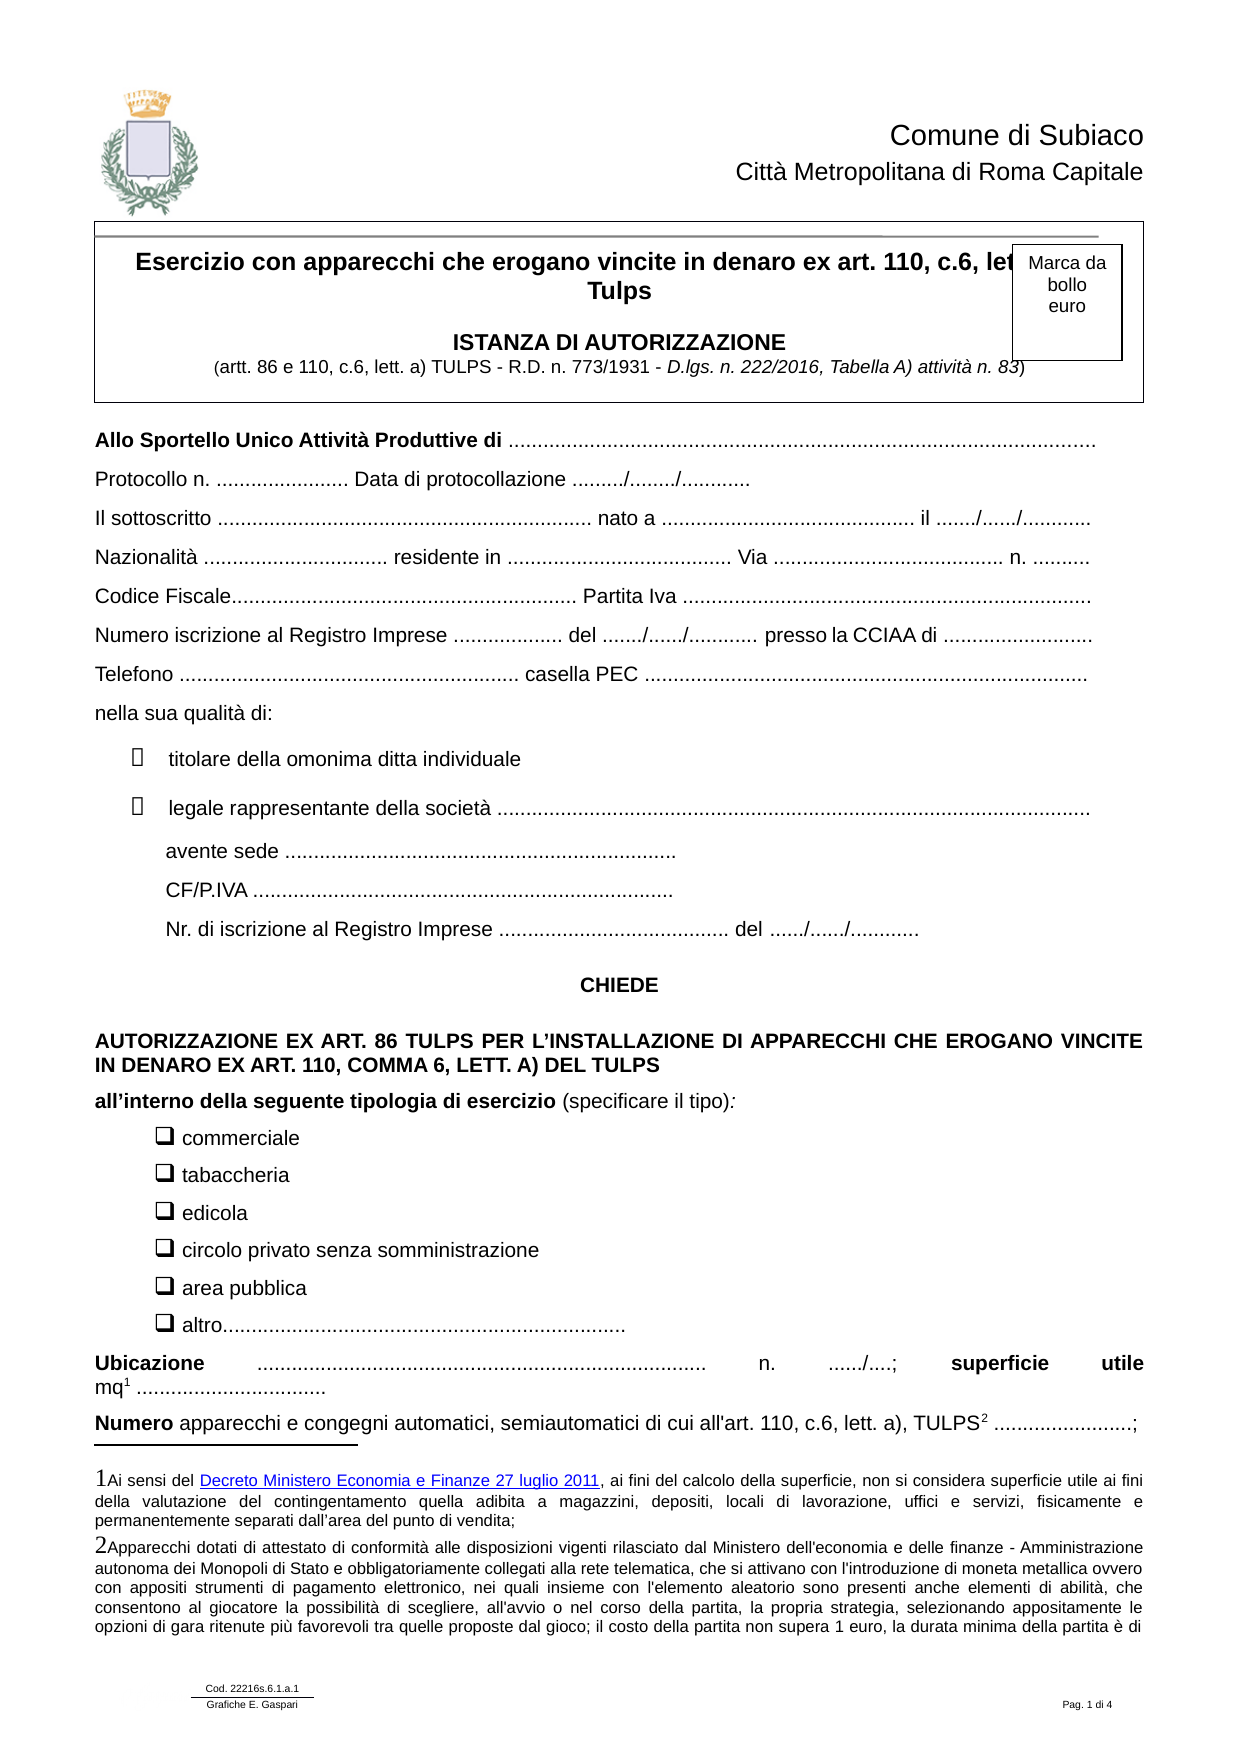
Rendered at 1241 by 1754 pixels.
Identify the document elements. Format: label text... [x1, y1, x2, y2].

text Protocollo n. ....................... Data di protocollazione ........./......../............ [94, 467, 1144, 491]
text  altro...................................................................... [153, 1313, 1144, 1338]
text  titolare della omonima ditta individuale [130, 739, 1144, 773]
text avente sede .................................................................... [165, 839, 1144, 863]
text Codice Fiscale............................................................ Partita Iva ....................................................................... [94, 584, 1144, 608]
text Numero apparecchi e congegni automatici, semiautomatici di cui all'art. 110, c.6, lett. a), TULPS ........................; [94, 1411, 1144, 1435]
text Città Metropolitana di Roma Capitale [200, 157, 1144, 185]
text Ubicazione .............................................................................. n. ....../....; superficie utile mq ................................. [94, 1351, 1144, 1399]
text CF/P.IVA ......................................................................... [165, 878, 1144, 902]
text Numero iscrizione al Registro Imprese ................... del ......./....../............ presso la CCIAA di .......................... [94, 623, 1144, 647]
text nella sua qualità di: [94, 700, 1144, 724]
text Apparecchi dotati di attestato di conformità alle disposizioni vigenti rilasciato dal Ministero dell'economia e delle finanze - Amministrazione autonoma dei Monopoli di Stato e obbligatoriamente collegati alla rete telematica, che si attivano con l'introduzione di moneta metallica ovvero con appositi strumenti di pagamento elettronico, nei quali insieme con l'elemento aleatorio sono presenti anche elementi di abilità, che consentono al giocatore la possibilità di scegliere, all'avvio o nel corso della partita, la propria strategia, selezionando appositamente le opzioni di gara ritenute più favorevoli tra quelle proposte dal gioco; il costo della partita non supera 1 euro, la durata minima della partita è di [94, 1530, 1144, 1636]
text  edicola [153, 1201, 1144, 1226]
text Nr. di iscrizione al Registro Imprese ........................................ del ....../....../............ [165, 917, 1144, 941]
text Comune di Subiaco [200, 118, 1144, 152]
text  tabaccheria [153, 1163, 1144, 1188]
picture [98, 87, 200, 219]
text  area pubblica [153, 1276, 1144, 1301]
text  legale rappresentante della società ....................................................................................................... [130, 789, 1144, 823]
text CHIEDE [94, 973, 1144, 997]
text Ai sensi del Decreto Ministero Economia e Finanze 27 luglio 2011, ai fini del calcolo della superficie, non si considera superficie utile ai fini della valutazione del contingentamento quella adibita a magazzini, depositi, locali di lavorazione, uffici e servizi, fisicamente e permanentemente separati dall’area del punto di vendita; [94, 1463, 1144, 1530]
text Nazionalità ................................ residente in ....................................... Via ........................................ n. .......... [94, 545, 1144, 569]
text  commerciale [153, 1126, 1144, 1151]
text Allo Sportello Unico Attività Produttive di [94, 428, 1144, 452]
text Telefono ........................................................... casella PEC ............................................................................. [94, 661, 1144, 685]
text all’interno della seguente tipologia di esercizio (specificare il tipo): [94, 1089, 1144, 1113]
text AUTORIZZAZIONE EX ART. 86 TULPS PER L’INSTALLAZIONE DI APPARECCHI CHE EROGANO VINCITE IN DENARO EX ART. 110, COMMA 6, LETT. A) DEL TULPS [94, 1029, 1144, 1077]
text  circolo privato senza somministrazione [153, 1238, 1144, 1263]
text Il sottoscritto ................................................................. nato a ............................................ il ......./....../............ [94, 506, 1144, 530]
table_header Esercizio con apparecchi che erogano vincite in denaro ex art. 110, c.6, lett. a) del Tulps ISTANZA DI AUTORIZZAZIONE (artt. 86 e 110, c.6, lett. a) TULPS - R.D. n. 773/1931 - D.lgs. n. 222/2016, Tabella A) attività n. 83) [95, 222, 1143, 402]
